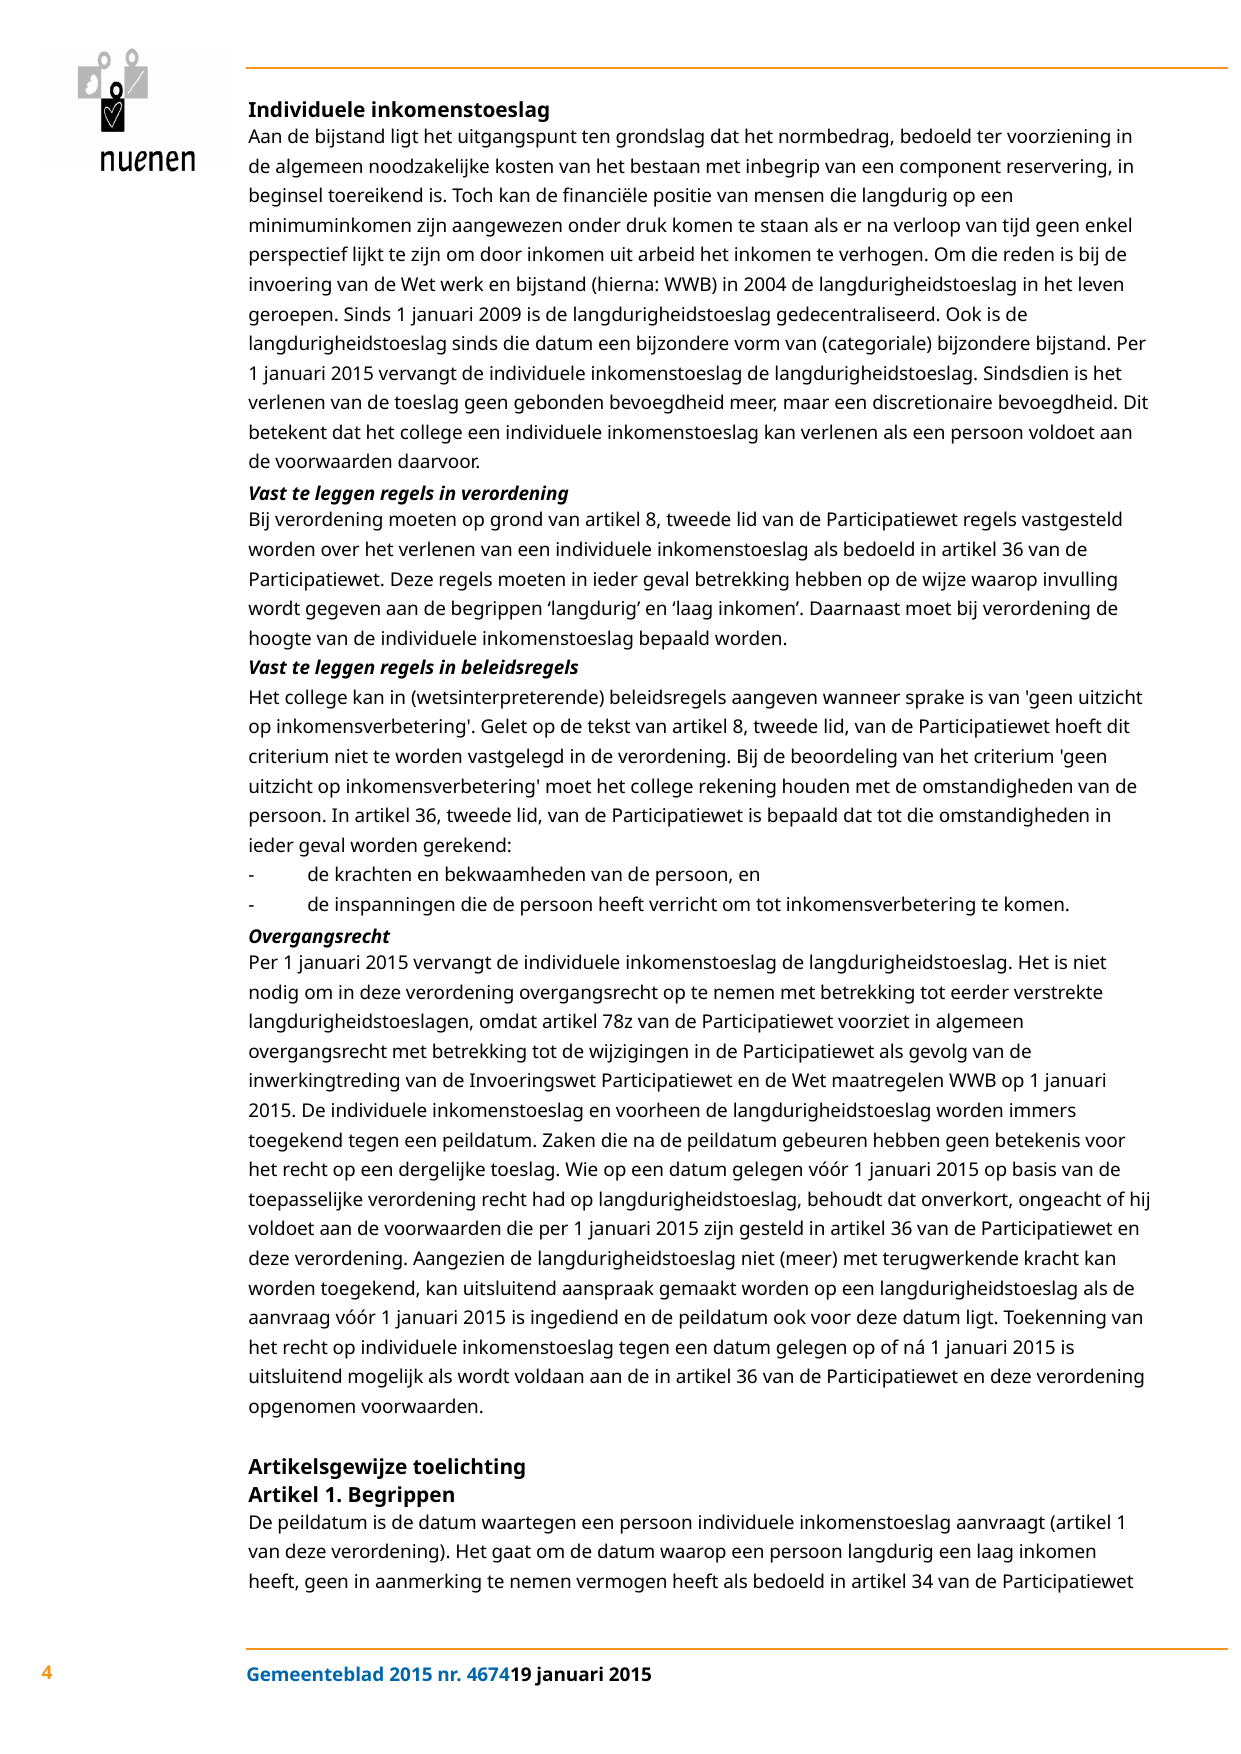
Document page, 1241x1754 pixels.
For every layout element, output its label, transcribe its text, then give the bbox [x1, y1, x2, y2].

text Vast te leggen regels in beleidsregels [248, 654, 1152, 680]
text Vast te leggen regels in verordening [248, 478, 1152, 507]
text Aan de bijstand ligt het uitgangspunt ten grondslag dat het normbedrag, bedoeld ter voorziening in de algemeen noodzakelijke kosten van het bestaan met inbegrip van een component reservering, in beginsel toereikend is. Toch kan de financiële positie van mensen die langdurig op een minimuminkomen zijn aangewezen onder druk komen te staan als er na verloop van tijd geen enkel perspectief lijkt te zijn om door inkomen uit arbeid het inkomen te verhogen. Om die reden is bij de invoering van de Wet werk en bijstand (hierna: WWB) in 2004 de langdurigheidstoeslag in het leven geroepen. Sinds 1 januari 2009 is de langdurigheidstoeslag gedecentraliseerd. Ook is de langdurigheidstoeslag sinds die datum een bijzondere vorm van (categoriale) bijzondere bijstand. Per 1 januari 2015 vervangt de individuele inkomenstoeslag de langdurigheidstoeslag. Sindsdien is het verlenen van de toeslag geen gebonden bevoegdheid meer, maar een discretionaire bevoegdheid. Dit betekent dat het college een individuele inkomenstoeslag kan verlenen als een persoon voldoet aan de voorwaarden daarvoor. [248, 123, 1152, 474]
text Overgangsrecht [248, 921, 1152, 949]
picture [41, 47, 231, 172]
text De peildatum is de datum waartegen een persoon individuele inkomenstoeslag aanvraagt (artikel 1 van deze verordening). Het gaat om de datum waarop een persoon langdurig een laag inkomen heeft, geen in aanmerking te nemen vermogen heeft als bedoeld in artikel 34 van de Participatiewet [248, 1509, 1152, 1594]
list de krachten en bekwaamheden van de persoon, en [248, 862, 1152, 887]
list de inspanningen die de persoon heeft verricht om tot inkomensverbetering te komen. [248, 891, 1152, 917]
text Bij verordening moeten op grond van artikel 8, tweede lid van de Participatiewet regels vastgesteld worden over het verlenen van een individuele inkomenstoeslag als bedoeld in artikel 36 van de Participatiewet. Deze regels moeten in ieder geval betrekking hebben op de wijze waarop invulling wordt gegeven aan de begrippen ‘langdurig’ en ‘laag inkomen’. Daarnaast moet bij verordening de hoogte van de individuele inkomenstoeslag bepaald worden. [248, 507, 1152, 651]
text Per 1 januari 2015 vervangt de individuele inkomenstoeslag de langdurigheidstoeslag. Het is niet nodig om in deze verordening overgangsrecht op te nemen met betrekking tot eerder verstrekte langdurigheidstoeslagen, omdat artikel 78z van de Participatiewet voorziet in algemeen overgangsrecht met betrekking tot de wijzigingen in de Participatiewet als gevolg van de inwerkingtreding van de Invoeringswet Participatiewet en de Wet maatregelen WWB op 1 januari 2015. De individuele inkomenstoeslag en voorheen de langdurigheidstoeslag worden immers toegekend tegen een peildatum. Zaken die na de peildatum gebeuren hebben geen betekenis voor het recht op een dergelijke toeslag. Wie op een datum gelegen vóór 1 januari 2015 op basis van de toepasselijke verordening recht had op langdurigheidstoeslag, behoudt dat onverkort, ongeacht of hij voldoet aan de voorwaarden die per 1 januari 2015 zijn gesteld in artikel 36 van de Participatiewet en deze verordening. Aangezien de langdurigheidstoeslag niet (meer) met terugwerkende kracht kan worden toegekend, kan uitsluitend aanspraak gemaakt worden op een langdurigheidstoeslag als de aanvraag vóór 1 januari 2015 is ingediend en de peildatum ook voor deze datum ligt. Toekenning van het recht op individuele inkomenstoeslag tegen een datum gelegen op of ná 1 januari 2015 is uitsluitend mogelijk als wordt voldaan aan de in artikel 36 van de Participatiewet en deze verordening opgenomen voorwaarden. [248, 949, 1152, 1419]
text Artikel 1. Begrippen [248, 1481, 1152, 1509]
text Het college kan in (wetsinterpreterende) beleidsregels aangeven wanneer sprake is van 'geen uitzicht op inkomensverbetering'. Gelet op de tekst van artikel 8, tweede lid, van de Participatiewet hoeft dit criterium niet te worden vastgelegd in de verordening. Bij de beoordeling van het criterium 'geen uitzicht op inkomensverbetering' moet het college rekening houden met de omstandigheden van de persoon. In artikel 36, tweede lid, van de Participatiewet is bepaald dat tot die omstandigheden in ieder geval worden gerekend: [248, 684, 1152, 858]
text Individuele inkomenstoeslag [248, 95, 1152, 123]
text Artikelsgewijze toelichting [248, 1452, 1152, 1481]
